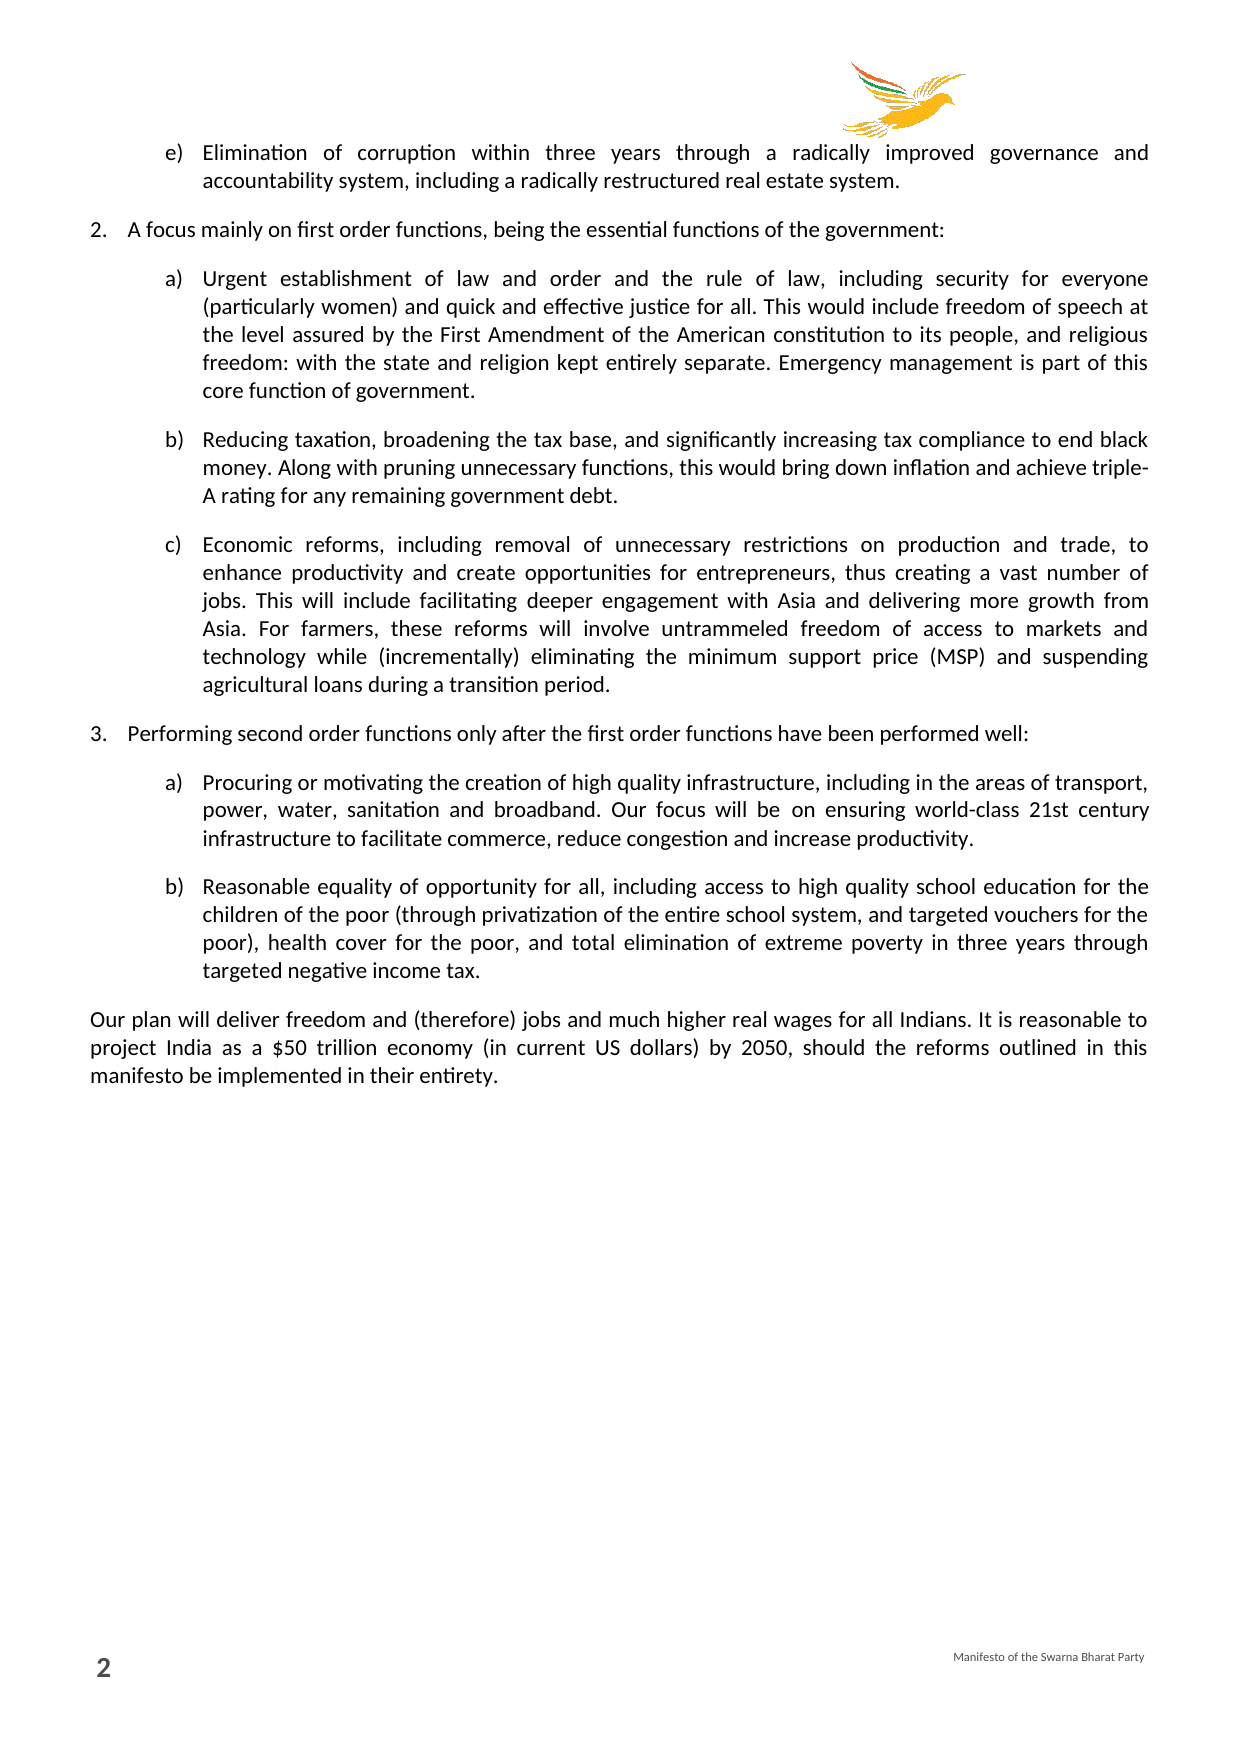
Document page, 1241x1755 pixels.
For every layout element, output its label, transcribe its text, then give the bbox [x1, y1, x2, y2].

list Reasonable equality of opportunity for all, including access to high quality school education for the children of the poor (through privatization of the entire school system, and targeted vouchers for the poor), health cover for the poor, and total elimination of extreme poverty in three years through targeted negative income tax. [165, 872, 1150, 984]
list Performing second order functions only after the first order functions have been performed well: [90, 719, 1150, 747]
list Economic reforms, including removal of unnecessary restrictions on production and trade, to enhance productivity and create opportunities for entrepreneurs, thus creating a vast number of jobs. This will include facilitating deeper engagement with Asia and delivering more growth from Asia. For farmers, these reforms will involve untrammeled freedom of access to markets and technology while (incrementally) eliminating the minimum support price (MSP) and suspending agricultural loans during a transition period. [165, 530, 1150, 698]
list Elimination of corruption within three years through a radically improved governance and accountability system, including a radically restructured real estate system. [165, 138, 1150, 194]
list Procuring or motivating the creation of high quality infrastructure, including in the areas of transport, power, water, sanitation and broadband. Our focus will be on ensuring world-class 21st century infrastructure to facilitate commerce, reduce congestion and increase productivity. [165, 768, 1150, 852]
list A focus mainly on first order functions, being the essential functions of the government: [90, 215, 1150, 243]
text Our plan will deliver freedom and (therefore) jobs and much higher real wages for all Indians. It is reasonable to project India as a $50 trillion economy (in current US dollars) by 2050, should the reforms outlined in this manifesto be implemented in their entirety. [90, 1005, 1150, 1089]
list Urgent establishment of law and order and the rule of law, including security for everyone (particularly women) and quick and effective justice for all. This would include freedom of speech at the level assured by the First Amendment of the American constitution to its people, and religious freedom: with the state and religion kept entirely separate. Emergency management is part of this core function of government. [165, 264, 1150, 404]
list Reducing taxation, broadening the tax base, and significantly increasing tax compliance to end black money. Along with pruning unnecessary functions, this would bring down inflation and achieve triple-A rating for any remaining government debt. [165, 425, 1150, 509]
